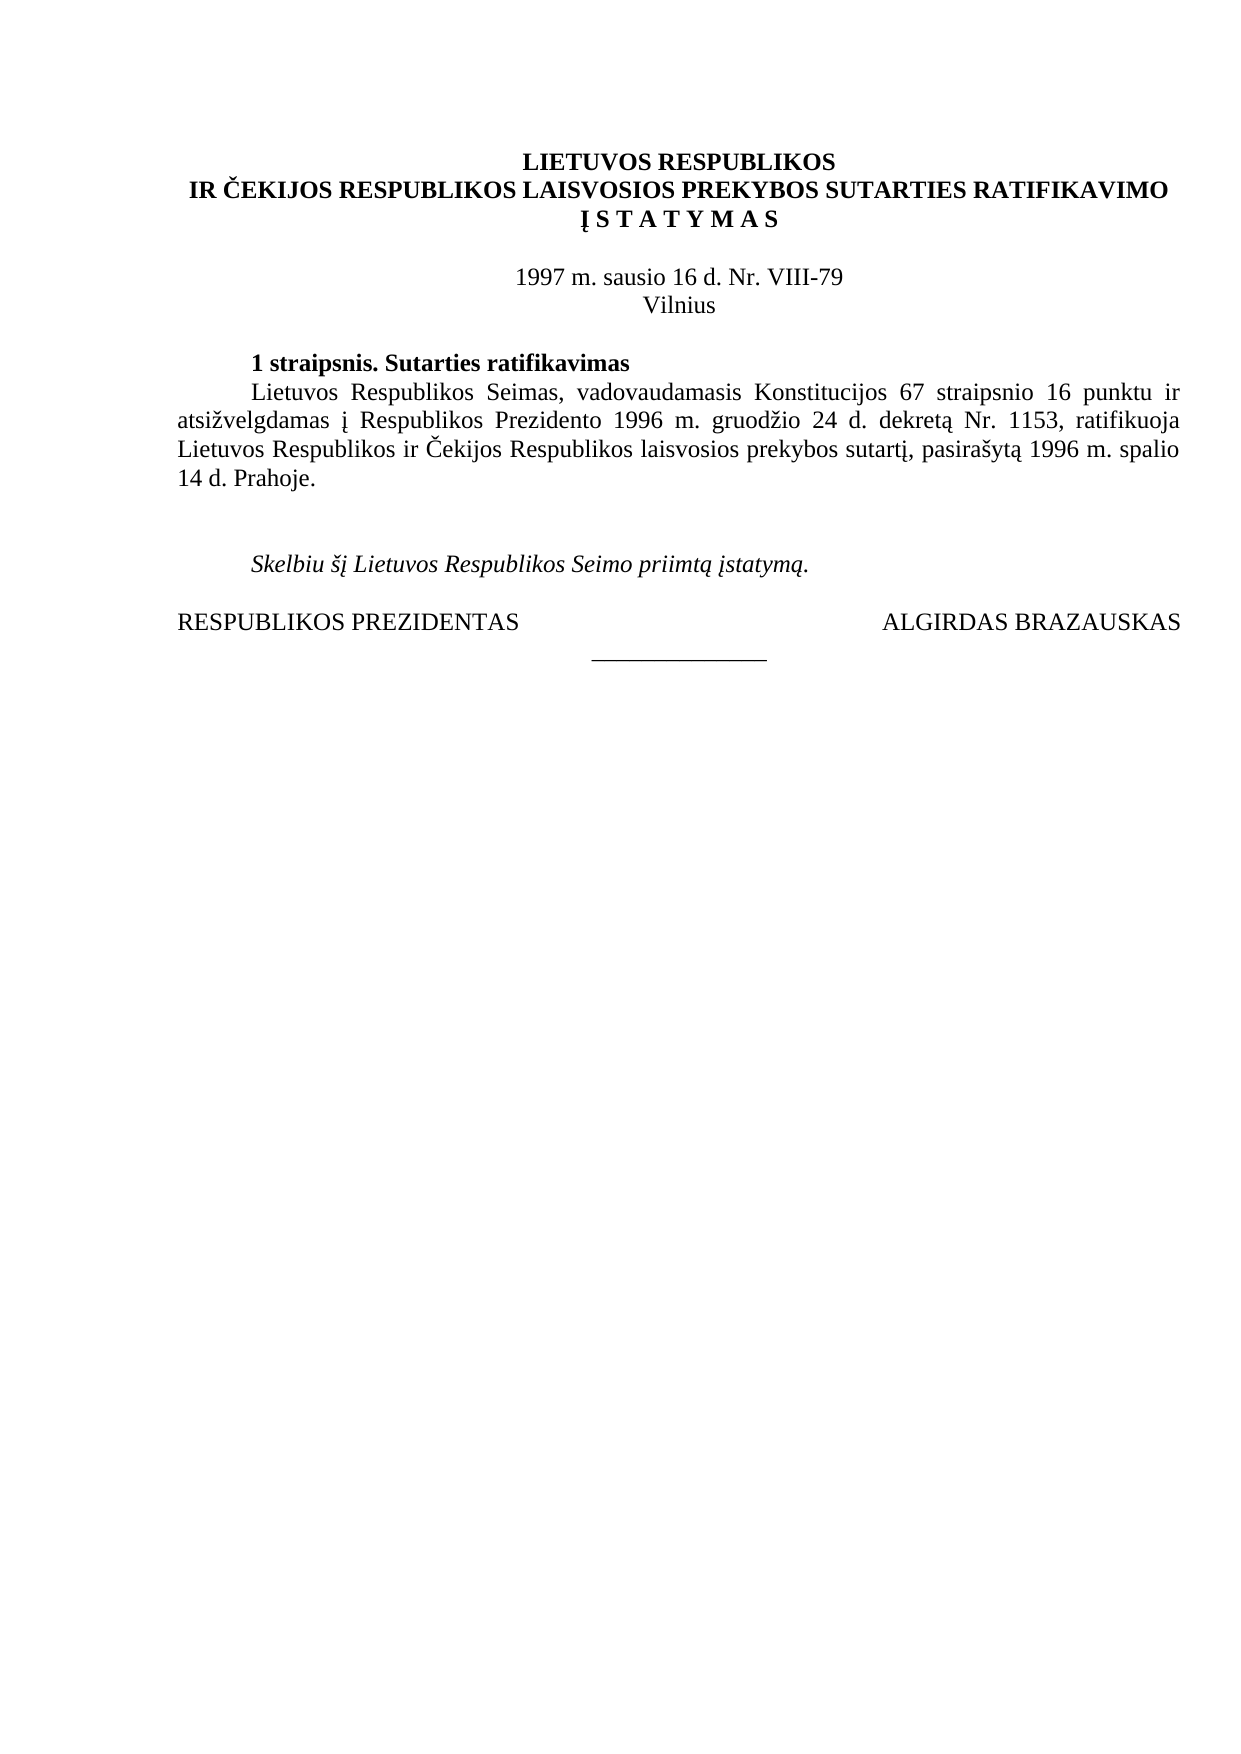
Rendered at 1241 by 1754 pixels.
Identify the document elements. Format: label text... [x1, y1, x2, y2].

text RESPUBLIKOS PREZIDENTAS ALGIRDAS BRAZAUSKAS [177, 607, 1181, 636]
text Lietuvos Respublikos Seimas, vadovaudamasis Konstitucijos 67 straipsnio 16 punktu ir atsižvelgdamas į Respublikos Prezidento 1996 m. gruodžio 24 d. dekretą Nr. 1153, ratifikuoja Lietuvos Respublikos ir Čekijos Respublikos laisvosios prekybos sutartį, pasirašytą 1996 m. spalio 14 d. Prahoje. [177, 377, 1181, 492]
text Vilnius [177, 291, 1181, 319]
text Skelbiu šį Lietuvos Respublikos Seimo priimtą įstatymą. [177, 549, 1181, 578]
text IR ČEKIJOS RESPUBLIKOS LAISVOSIOS PREKYBOS SUTARTIES RATIFIKAVIMO [177, 176, 1181, 204]
text 1997 m. sausio 16 d. Nr. VIII-79 [177, 262, 1181, 291]
text LIETUVOS RESPUBLIKOS [177, 147, 1181, 176]
text Į S T A T Y M A S [177, 204, 1181, 233]
text 1 straipsnis. Sutarties ratifikavimas [177, 348, 1181, 377]
text ______________ [177, 636, 1181, 664]
